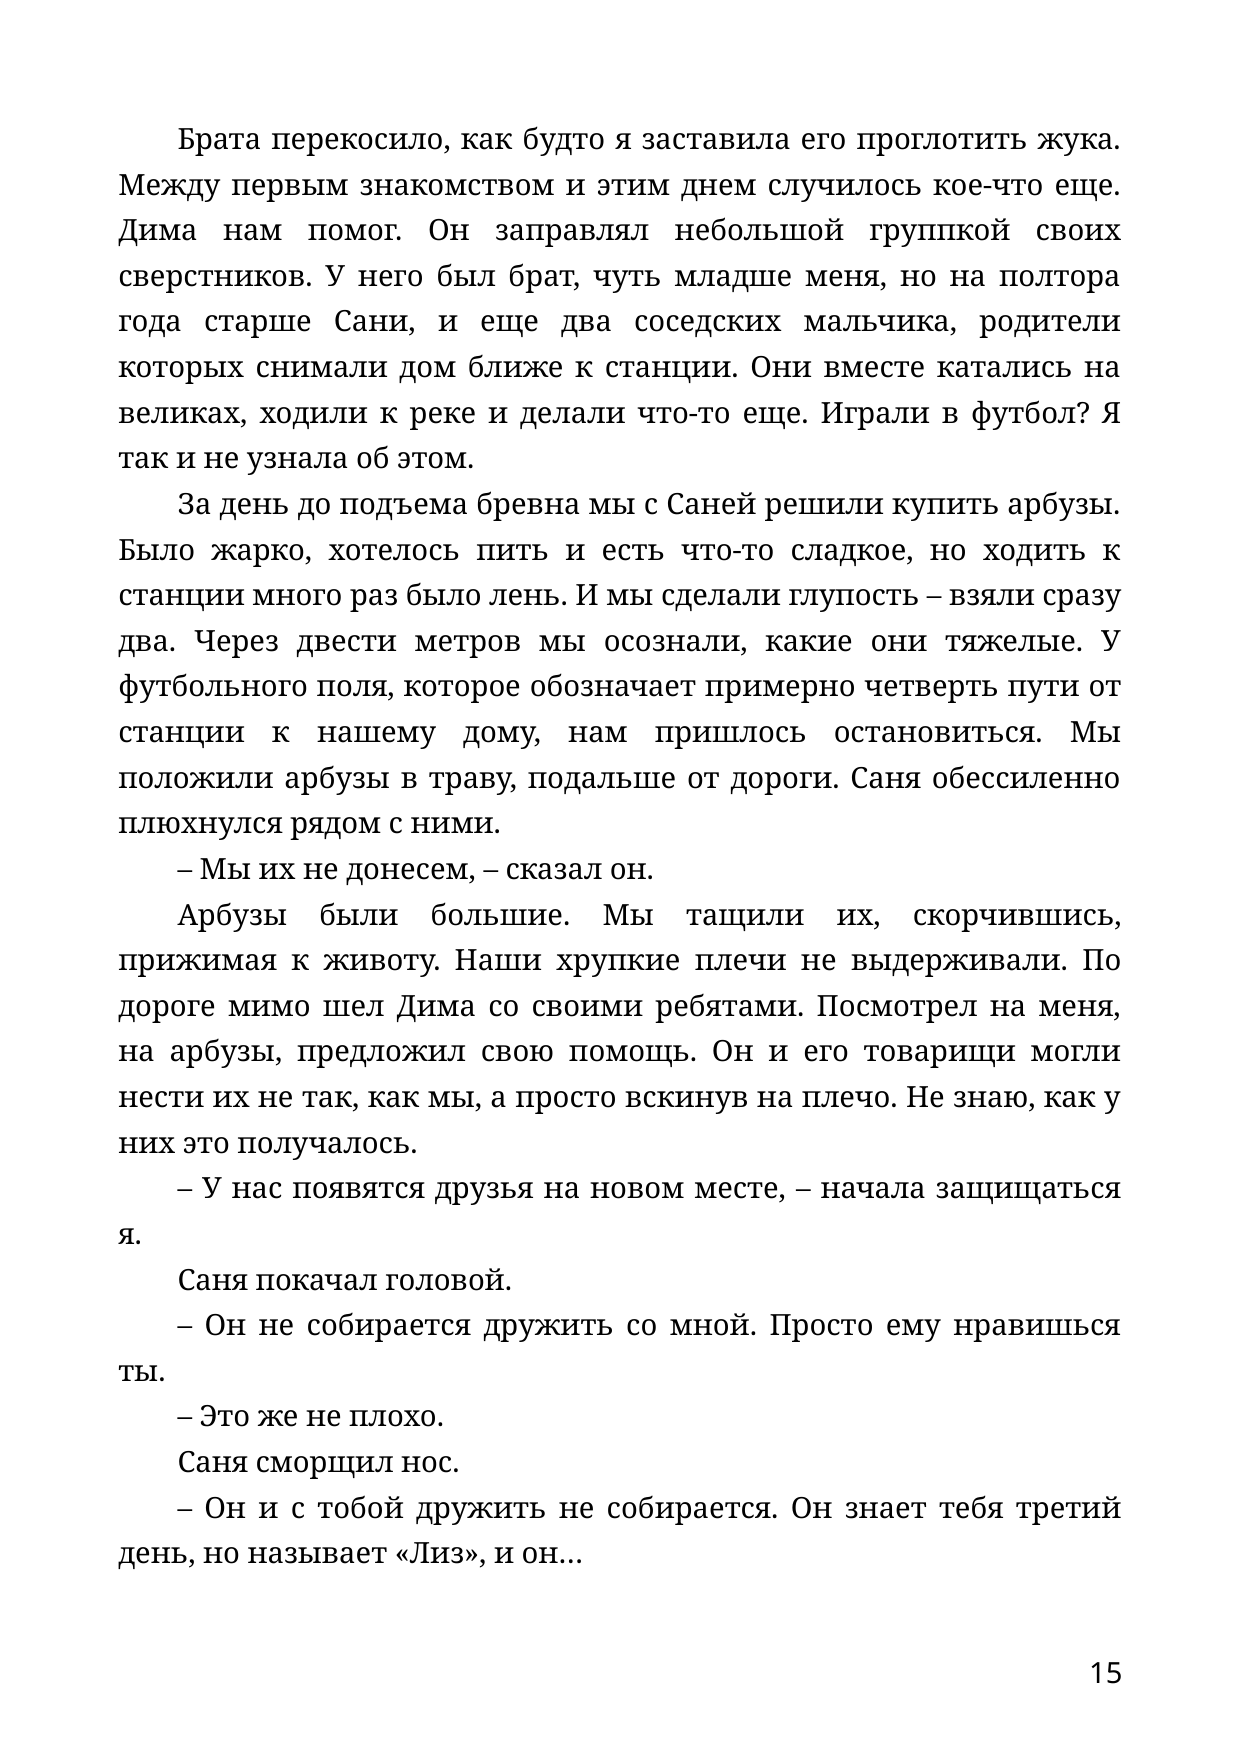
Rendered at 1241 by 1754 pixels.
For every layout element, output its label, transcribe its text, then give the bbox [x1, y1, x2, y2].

text – У нас появятся друзья на новом месте, – начала защищаться я. [118, 1167, 1122, 1253]
text – Это же не плохо. [118, 1396, 1122, 1435]
text – Он и с тобой дружить не собирается. Он знает тебя третий день, но называет «Лиз», и он… [118, 1487, 1122, 1572]
text Арбузы были большие. Мы тащили их, скорчившись, прижимая к животу. Наши хрупкие плечи не выдерживали. По дороге мимо шел Дима со своими ребятами. Посмотрел на меня, на арбузы, предложил свою помощь. Он и его товарищи могли нести их не так, как мы, а просто вскинув на плечо. Не знаю, как у них это получалось. [118, 894, 1122, 1162]
text – Он не собирается дружить со мной. Просто ему нравишься ты. [118, 1304, 1122, 1390]
text Саня покачал головой. [118, 1259, 1122, 1298]
text Саня сморщил нос. [118, 1441, 1122, 1481]
text За день до подъема бревна мы с Саней решили купить арбузы. Было жарко, хотелось пить и есть что-то сладкое, но ходить к станции много раз было лень. И мы сделали глупость – взяли сразу два. Через двести метров мы осознали, какие они тяжелые. У футбольного поля, которое обозначает примерно четверть пути от станции к нашему дому, нам пришлось остановиться. Мы положили арбузы в траву, подальше от дороги. Саня обессиленно плюхнулся рядом с ними. [118, 483, 1122, 842]
text – Мы их не донесем, – сказал он. [118, 848, 1122, 888]
text Брата перекосило, как будто я заставила его проглотить жука. Между первым знакомством и этим днем случилось кое-что еще. Дима нам помог. Он заправлял небольшой группкой своих сверстников. У него был брат, чуть младше меня, но на полтора года старше Сани, и еще два соседских мальчика, родители которых снимали дом ближе к станции. Они вместе катались на великах, ходили к реке и делали что-то еще. Играли в футбол? Я так и не узнала об этом. [118, 118, 1122, 477]
